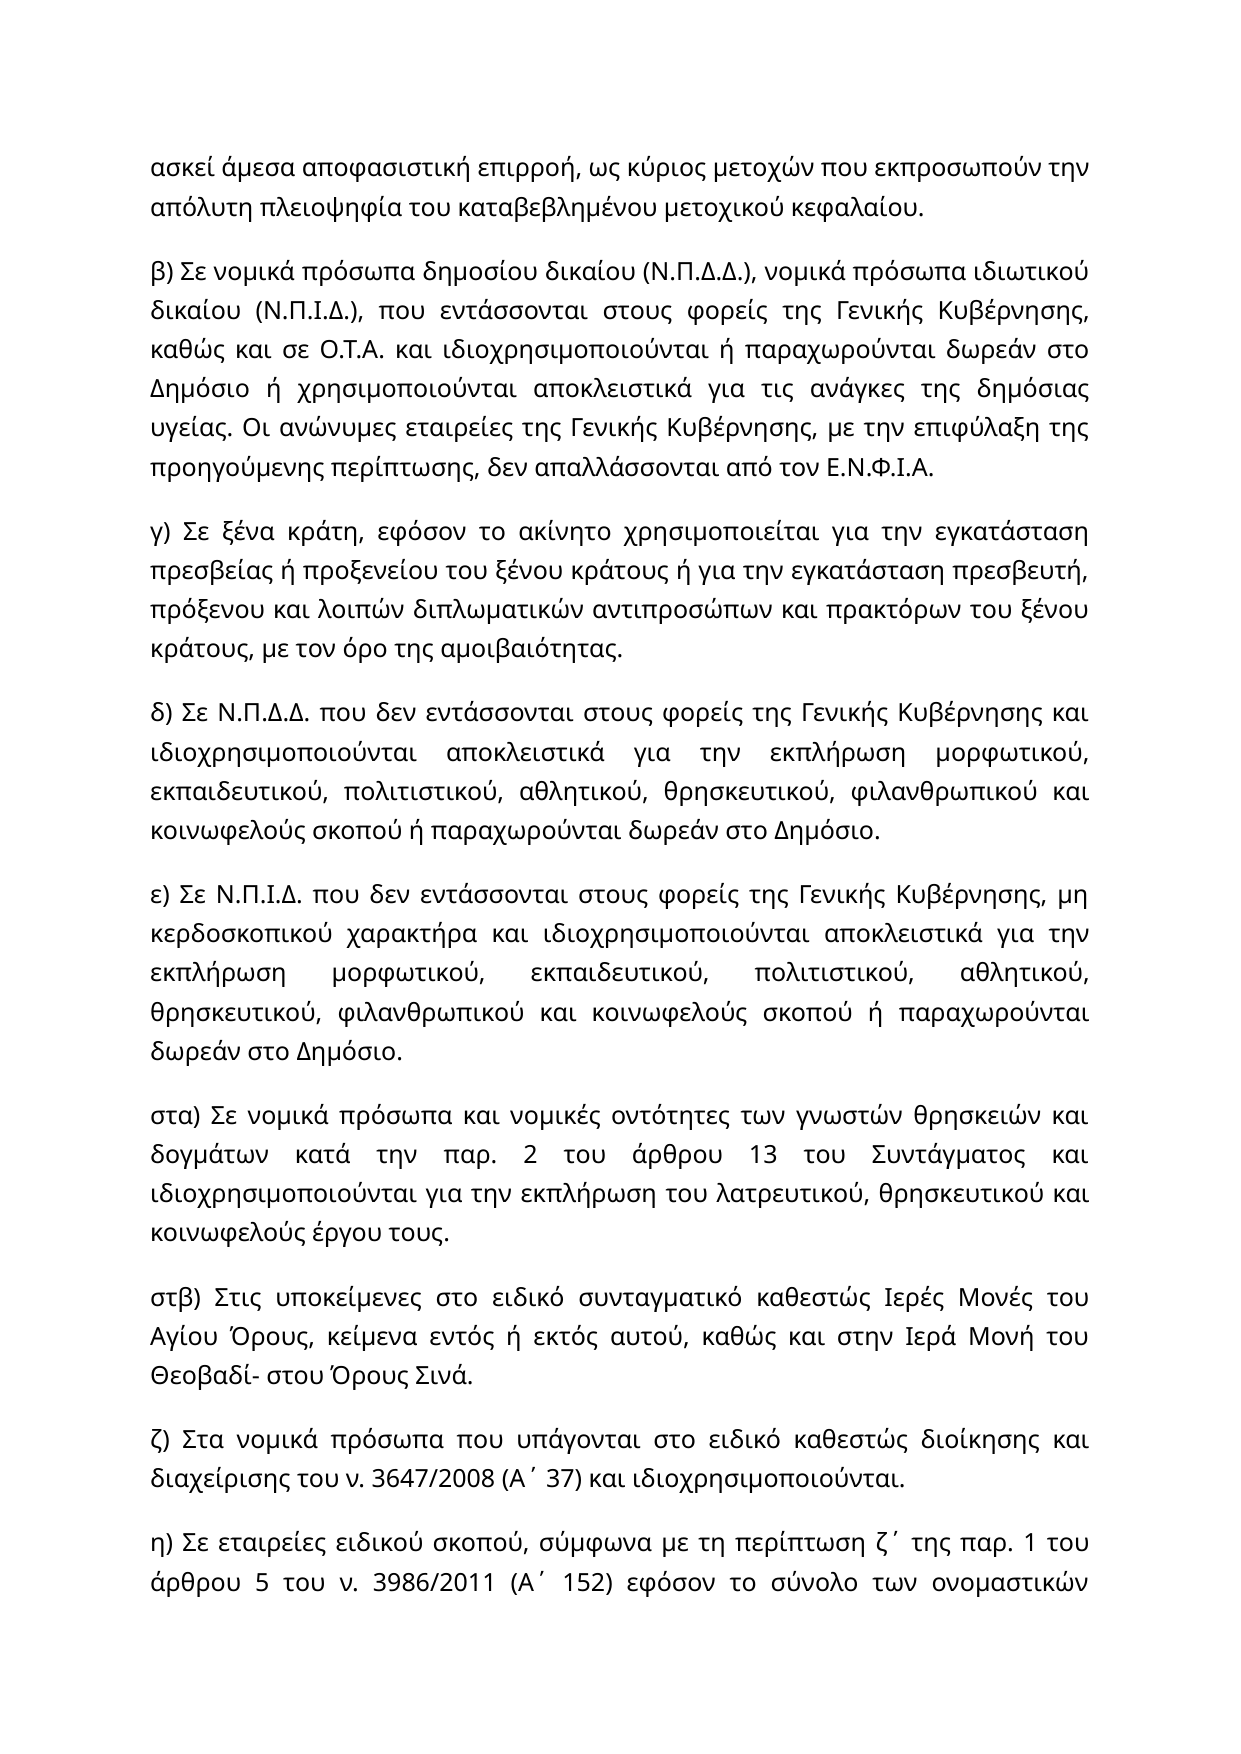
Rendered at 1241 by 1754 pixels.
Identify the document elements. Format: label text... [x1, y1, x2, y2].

text ασκεί άμεσα αποφασιστική επιρροή, ως κύριος μετοχών που εκπροσωπούν την απόλυτη πλειοψηφία του καταβεβλημένου μετοχικού κεφαλαίου. [150, 150, 1090, 223]
text η) Σε εταιρείες ειδικού σκοπού, σύμφωνα με τη περίπτωση ζ΄ της παρ. 1 του άρθρου 5 του ν. 3986/2011 (Α΄ 152) εφόσον το σύνολο των ονομαστικών [150, 1525, 1090, 1598]
text β) Σε νομικά πρόσωπα δημοσίου δικαίου (Ν.Π.Δ.Δ.), νομικά πρόσωπα ιδιωτικού δικαίου (Ν.Π.Ι.Δ.), που εντάσσονται στους φορείς της Γενικής Κυβέρνησης, καθώς και σε Ο.Τ.Α. και ιδιοχρησιμοποιούνται ή παραχωρούνται δωρεάν στο Δημόσιο ή χρησιμοποιούνται αποκλειστικά για τις ανάγκες της δημόσιας υγείας. Οι ανώνυμες εταιρείες της Γενικής Κυβέρνησης, με την επιφύλαξη της προηγούμενης περίπτωσης, δεν απαλλάσσονται από τον Ε.Ν.Φ.Ι.Α. [150, 253, 1090, 483]
text ζ) Στα νομικά πρόσωπα που υπάγονται στο ειδικό καθεστώς διοίκησης και διαχείρισης του ν. 3647/2008 (Α΄ 37) και ιδιοχρησιμοποιούνται. [150, 1422, 1090, 1495]
text στα) Σε νομικά πρόσωπα και νομικές οντότητες των γνωστών θρησκειών και δογμάτων κατά την παρ. 2 του άρθρου 13 του Συντάγματος και ιδιοχρησιμοποιούνται για την εκπλήρωση του λατρευτικού, θρησκευτικού και κοινωφελούς έργου τους. [150, 1097, 1090, 1249]
text γ) Σε ξένα κράτη, εφόσον το ακίνητο χρησιμοποιείται για την εγκατάσταση πρεσβείας ή προξενείου του ξένου κράτους ή για την εγκατάσταση πρεσβευτή, πρόξενου και λοιπών διπλωματικών αντιπροσώπων και πρακτόρων του ξένου κράτους, με τον όρο της αμοιβαιότητας. [150, 513, 1090, 665]
text δ) Σε Ν.Π.Δ.Δ. που δεν εντάσσονται στους φορείς της Γενικής Κυβέρνησης και ιδιοχρησιμοποιούνται αποκλειστικά για την εκπλήρωση μορφωτικού, εκπαιδευτικού, πολιτιστικού, αθλητικού, θρησκευτικού, φιλανθρωπικού και κοινωφελούς σκοπού ή παραχωρούνται δωρεάν στο Δημόσιο. [150, 695, 1090, 847]
text στβ) Στις υποκείμενες στο ειδικό συνταγματικό καθεστώς Ιερές Μονές του Αγίου Όρους, κείμενα εντός ή εκτός αυτού, καθώς και στην Ιερά Μονή του Θεοβαδί- στου Όρους Σινά. [150, 1279, 1090, 1392]
text ε) Σε Ν.Π.Ι.Δ. που δεν εντάσσονται στους φορείς της Γενικής Κυβέρνησης, μη κερδοσκοπικού χαρακτήρα και ιδιοχρησιμοποιούνται αποκλειστικά για την εκπλήρωση μορφωτικού, εκπαιδευτικού, πολιτιστικού, αθλητικού, θρησκευτικού, φιλανθρωπικού και κοινωφελούς σκοπού ή παραχωρούνται δωρεάν στο Δημόσιο. [150, 877, 1090, 1067]
